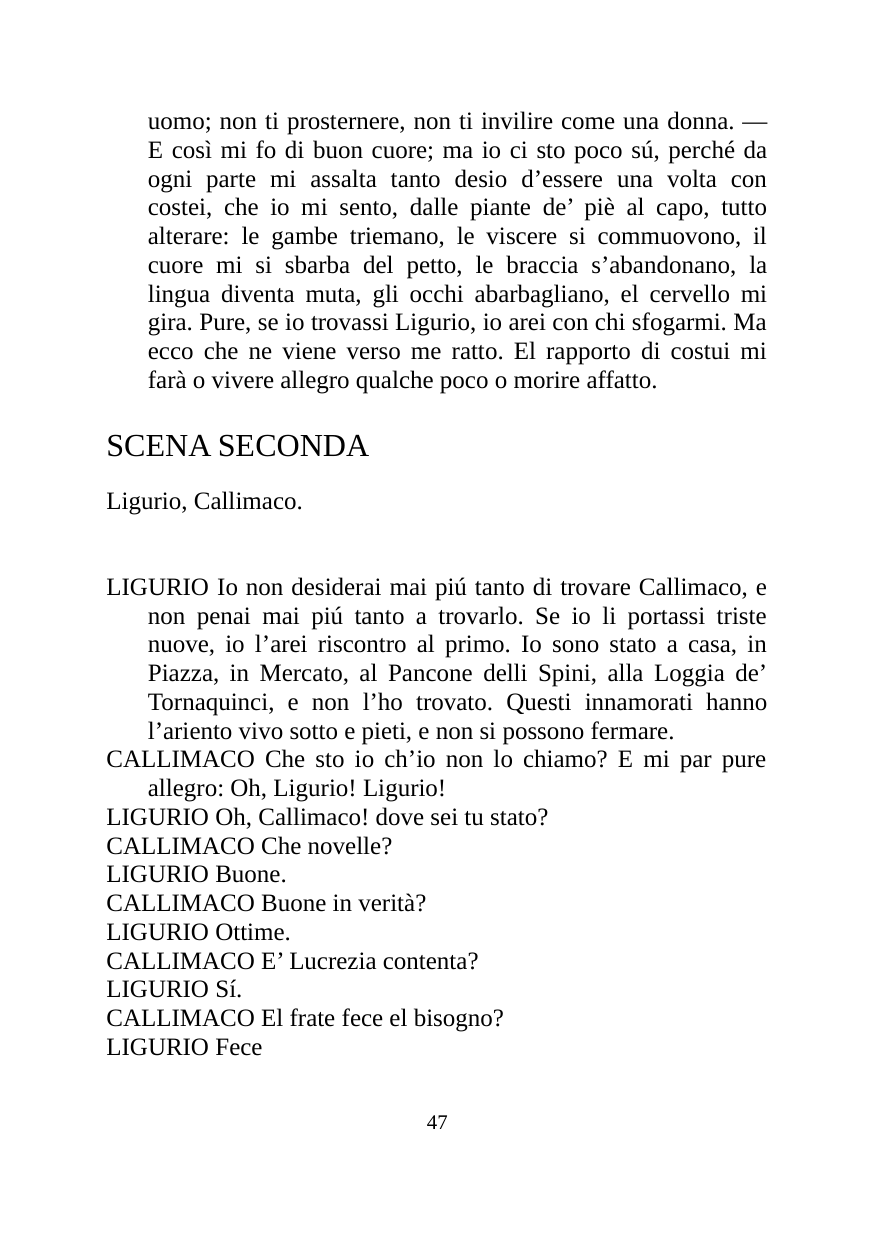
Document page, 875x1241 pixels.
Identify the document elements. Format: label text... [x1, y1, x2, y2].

text LIGURIO Io non desiderai mai piú tanto di trovare Callimaco, e non penai mai piú tanto a trovarlo. Se io li portassi triste nuove, io l’arei riscontro al primo. Io sono stato a casa, in Piazza, in Mercato, al Pancone delli Spini, alla Loggia de’ Tornaquinci, e non l’ho trovato. Questi innamorati hanno l’ariento vivo sotto e pieti, e non si possono fermare. [106, 572, 768, 744]
text Ligurio, Callimaco. [106, 486, 768, 514]
subtitle SCENA SECONDA [106, 426, 768, 463]
text CALLIMACO Che sto io ch’io non lo chiamo? E mi par pure allegro: Oh, Ligurio! Ligurio! [106, 744, 768, 802]
text LIGURIO Oh, Callimaco! dove sei tu stato? [106, 802, 768, 831]
text LIGURIO Sí. [106, 974, 768, 1003]
text CALLIMACO El frate fece el bisogno? [106, 1003, 768, 1032]
text uomo; non ti prosternere, non ti invilire come una donna. — E così mi fo di buon cuore; ma io ci sto poco sú, perché da ogni parte mi assalta tanto desio d’essere una volta con costei, che io mi sento, dalle piante de’ piè al capo, tutto alterare: le gambe triemano, le viscere si commuovono, il cuore mi si sbarba del petto, le braccia s’abandonano, la lingua diventa muta, gli occhi abarbagliano, el cervello mi gira. Pure, se io trovassi Ligurio, io arei con chi sfogarmi. Ma ecco che ne viene verso me ratto. El rapporto di costui mi farà o vivere allegro qualche poco o morire affatto. [106, 106, 768, 394]
text LIGURIO Ottime. [106, 917, 768, 946]
text CALLIMACO E’ Lucrezia contenta? [106, 946, 768, 974]
text LIGURIO Fece [106, 1032, 768, 1061]
text LIGURIO Buone. [106, 859, 768, 888]
text CALLIMACO Buone in verità? [106, 888, 768, 917]
text CALLIMACO Che novelle? [106, 831, 768, 859]
